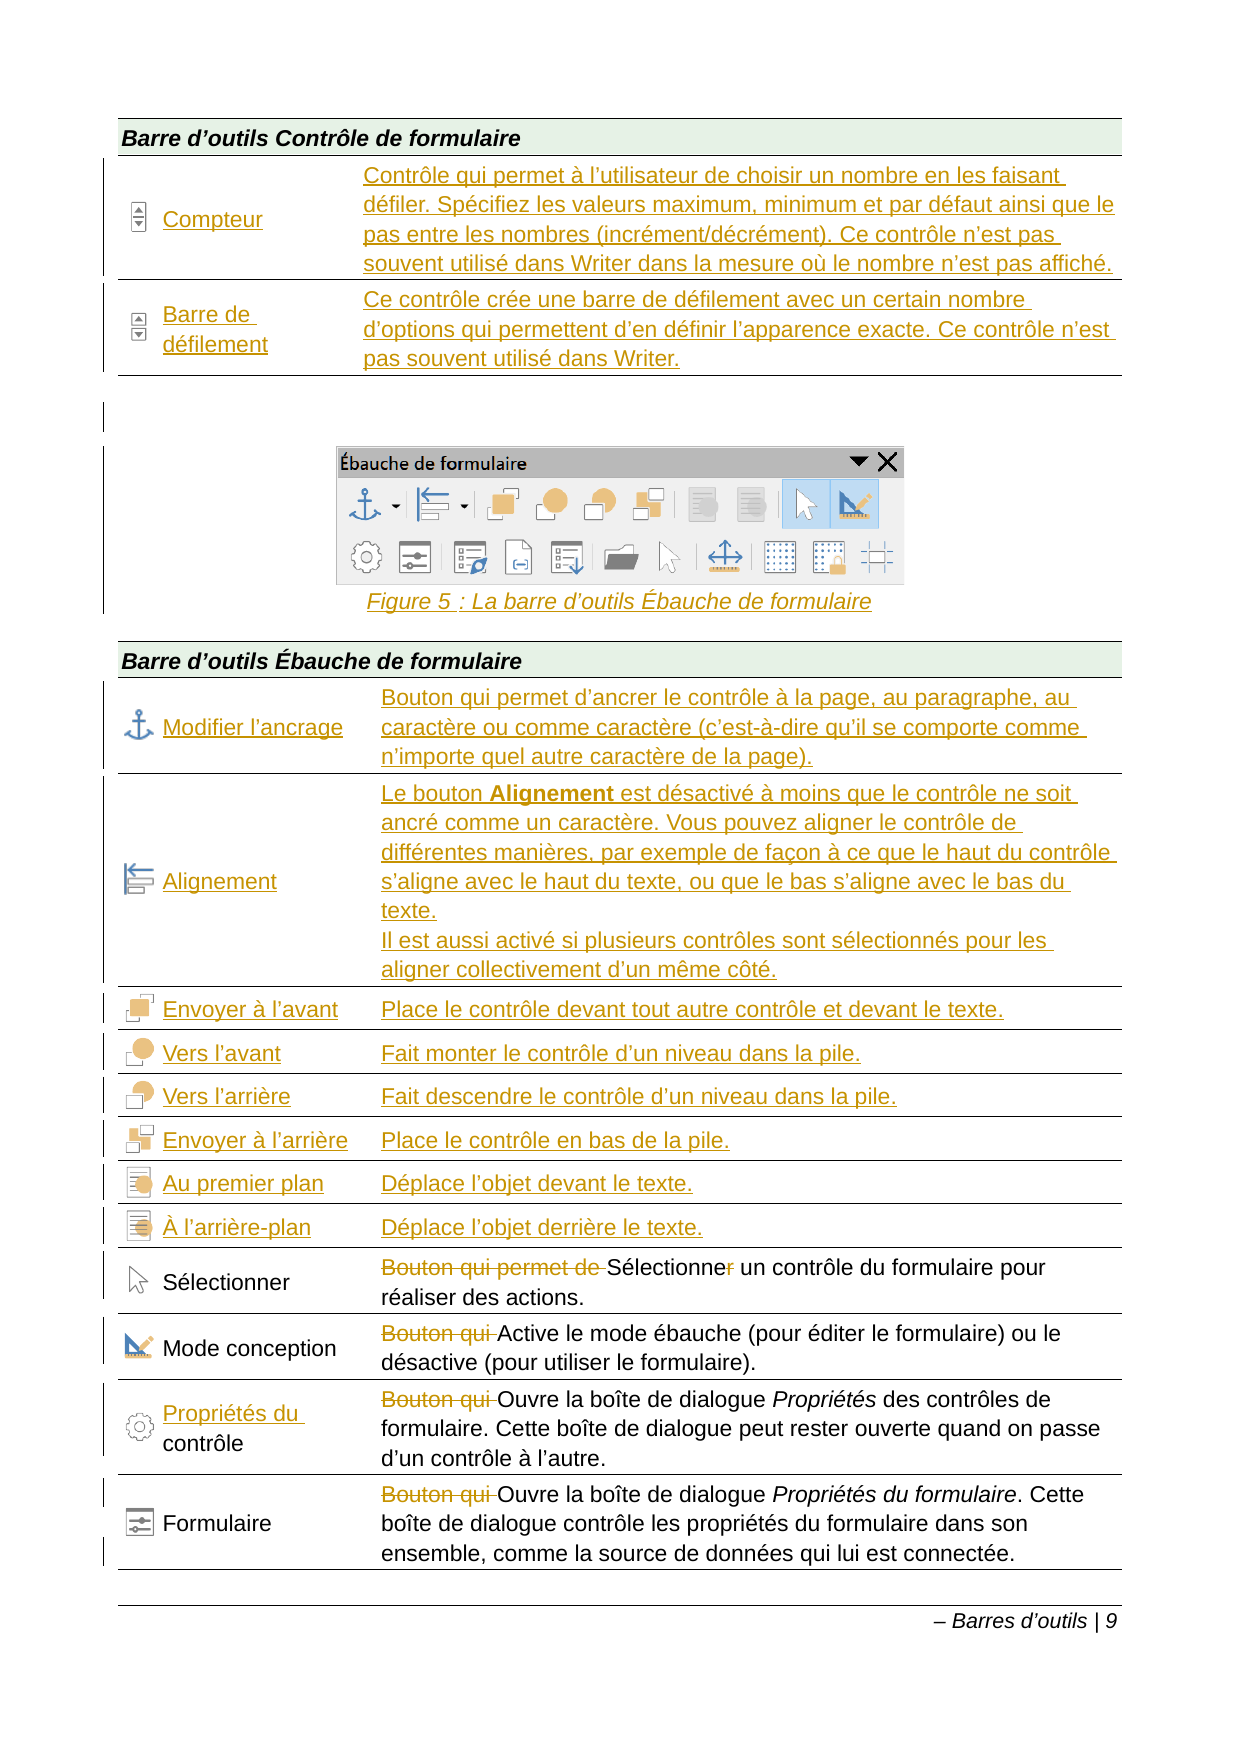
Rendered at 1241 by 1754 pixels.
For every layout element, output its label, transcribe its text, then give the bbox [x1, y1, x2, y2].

table_cell [118, 1204, 159, 1247]
table_cell [118, 1074, 159, 1116]
table_cell Fait descendre le contrôle d’un niveau dans la pile. [378, 1074, 1122, 1116]
table_cell Ouvre la boîte de dialogue Propriétés des contrôles de formulaire. Cette boîte de dialogue peut rester ouverte quand on passe d’un contrôle à l’autre. [378, 1380, 1122, 1474]
table_cell [118, 678, 159, 772]
table_header Barre d’outils Ébauche de formulaire [118, 642, 1122, 677]
table_cell [118, 1314, 159, 1378]
table_cell Ouvre la boîte de dialogue Propriétés du formulaire. Cette boîte de dialogue contrôle les propriétés du formulaire dans son ensemble, comme la source de données qui lui est connectée. [378, 1475, 1122, 1569]
picture [121, 1120, 157, 1156]
picture [121, 1163, 157, 1200]
table_cell [118, 774, 159, 986]
table_cell Contrôle qui permet à l’utilisateur de choisir un nombre en les faisant défiler. Spécifiez les valeurs maximum, minimum et par défaut ainsi que le pas entre les nombres (incrément/décrément). Ce contrôle n’est pas souvent utilisé dans Writer dans la mesure où le nombre n’est pas affiché. [360, 156, 1122, 279]
table_cell Alignement [159, 774, 378, 986]
table_cell [118, 1161, 159, 1203]
table_cell Déplace l’objet derrière le texte. [378, 1204, 1122, 1247]
table_cell [118, 1117, 159, 1160]
table_cell Bouton qui permet d’ancrer le contrôle à la page, au paragraphe, au caractère ou comme caractère (c’est-à-dire qu’il se comporte comme n’importe quel autre caractère de la page). [378, 678, 1122, 772]
table_cell [118, 1030, 159, 1073]
table_cell Modifier l’ancrage [159, 678, 378, 772]
table_cell [118, 1248, 159, 1313]
picture [121, 1503, 157, 1539]
picture [121, 706, 157, 743]
table_cell [118, 280, 159, 374]
picture [336, 446, 905, 585]
table_cell Sélectionne un contrôle du formulaire pour réaliser des actions. [378, 1248, 1122, 1313]
picture [121, 989, 157, 1025]
picture [121, 1408, 157, 1444]
table_cell [118, 987, 159, 1029]
table_cell À l’arrière-plan [159, 1204, 378, 1247]
table_cell Fait monter le contrôle d’un niveau dans la pile. [378, 1030, 1122, 1073]
table_cell Vers l’arrière [159, 1074, 378, 1116]
table_cell Ce contrôle crée une barre de défilement avec un certain nombre d’options qui permettent d’en définir l’apparence exacte. Ce contrôle n’est pas souvent utilisé dans Writer. [360, 280, 1122, 374]
table_header Barre d’outils Contrôle de formulaire [118, 119, 1122, 154]
table_cell [118, 1475, 159, 1569]
picture [121, 1033, 157, 1069]
table_cell Le bouton Alignement est désactivé à moins que le contrôle ne soit ancré comme un caractère. Vous pouvez aligner le contrôle de différentes manières, par exemple de façon à ce que le haut du contrôle s’aligne avec le haut du texte, ou que le bas s’aligne avec le bas du texte. Il est aussi activé si plusieurs contrôles sont sélectionnés pour les aligner collectivement d’un même côté. [378, 774, 1122, 986]
table_cell [118, 1380, 159, 1474]
table_cell Envoyer à l’arrière [159, 1117, 378, 1160]
table_cell Propriétés du contrôle [159, 1380, 378, 1474]
table_cell Vers l’avant [159, 1030, 378, 1073]
picture [121, 861, 157, 897]
table_cell Compteur [159, 156, 360, 279]
table_cell Place le contrôle en bas de la pile. [378, 1117, 1122, 1160]
text Figure 5 : La barre d’outils Ébauche de formulaire [118, 585, 1122, 614]
table_cell Au premier plan [159, 1161, 378, 1203]
table_cell Place le contrôle devant tout autre contrôle et devant le texte. [378, 987, 1122, 1029]
table_cell Envoyer à l’avant [159, 987, 378, 1029]
table_cell Déplace l’objet devant le texte. [378, 1161, 1122, 1203]
picture [121, 1076, 157, 1112]
table_cell Sélectionner [159, 1248, 378, 1313]
table_cell Mode conception [159, 1314, 378, 1378]
table_cell Active le mode ébauche (pour éditer le formulaire) ou le désactive (pour utiliser le formulaire). [378, 1314, 1122, 1378]
picture [121, 1207, 157, 1243]
table_cell Barre de défilement [159, 280, 360, 374]
table_cell [118, 156, 159, 279]
table_cell Formulaire [159, 1475, 378, 1569]
